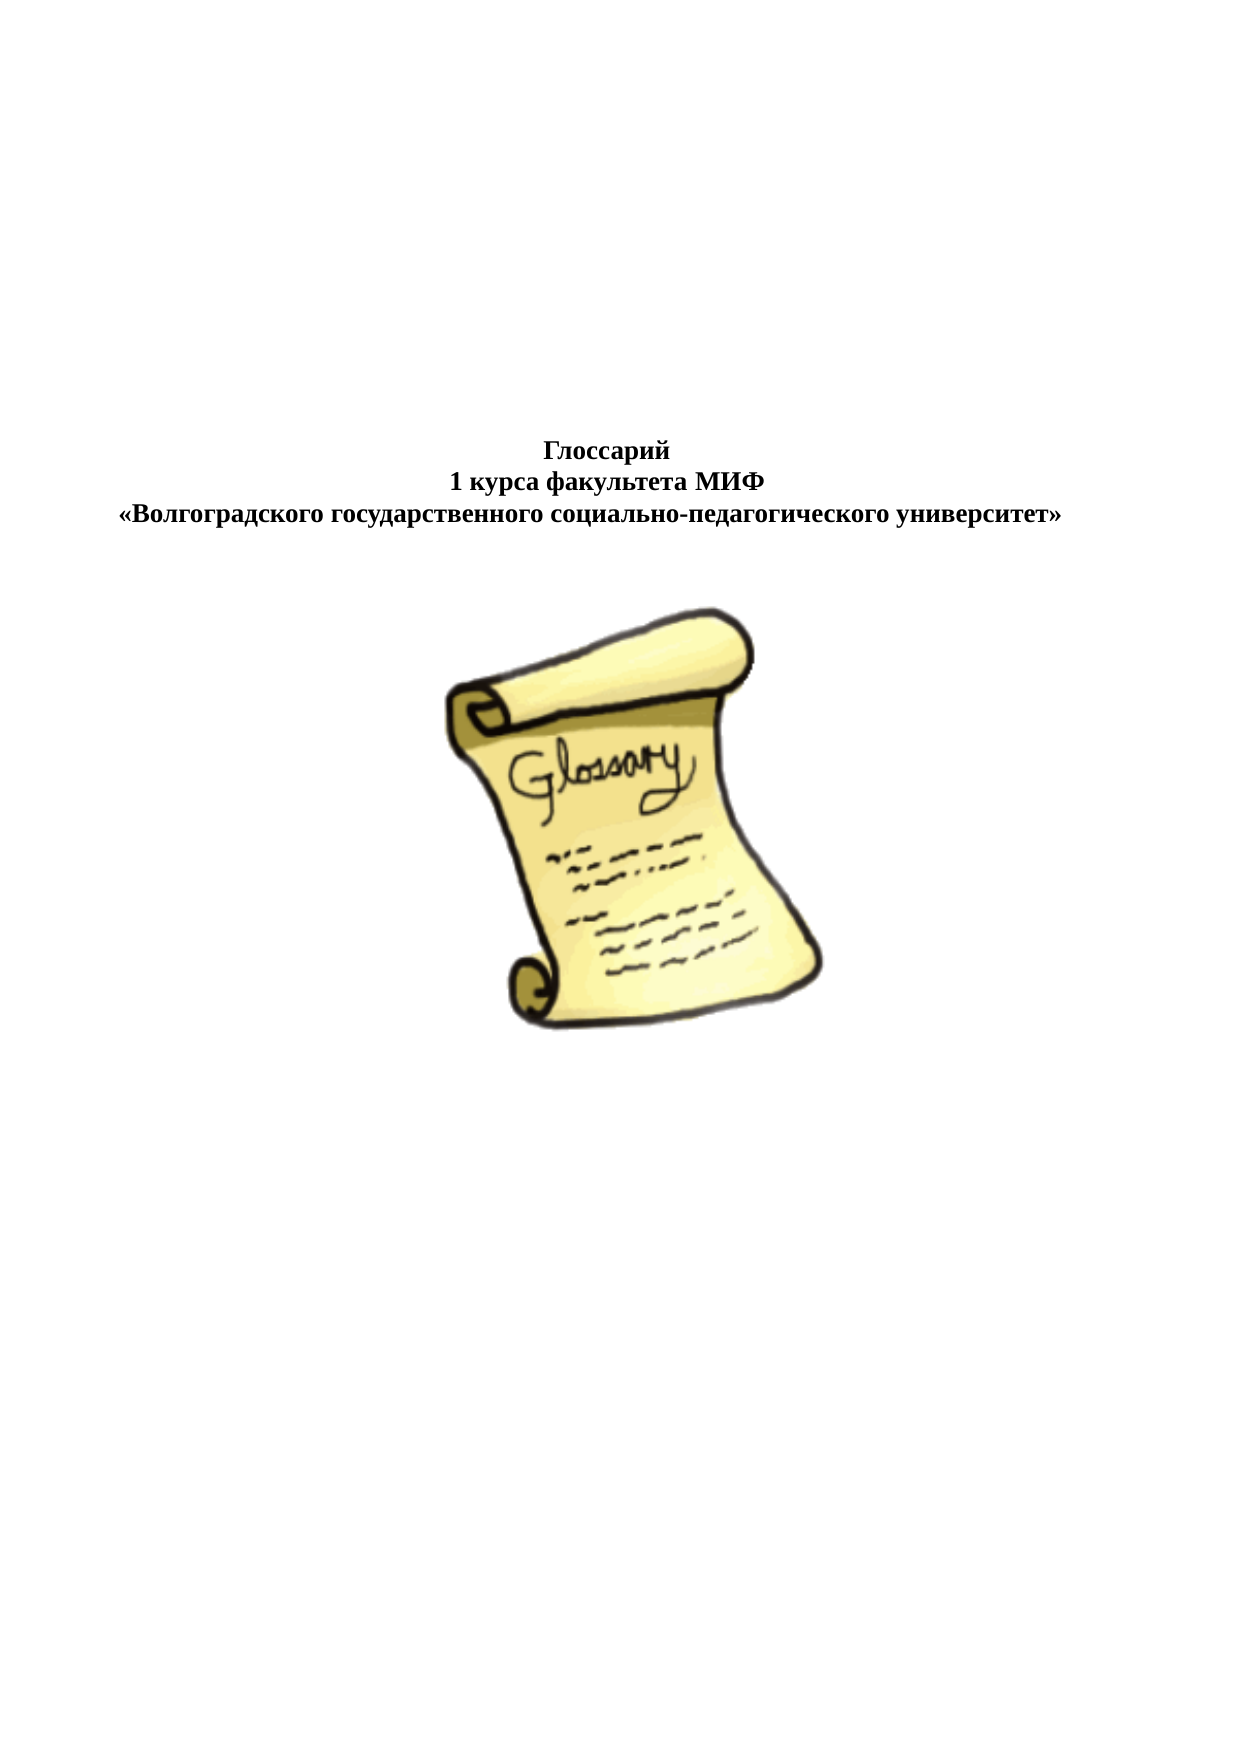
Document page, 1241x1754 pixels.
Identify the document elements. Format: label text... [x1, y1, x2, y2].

text «Волгоградского государственного социально-педагогического университет» [118, 497, 1122, 528]
picture [441, 605, 827, 1034]
text Глоссарий [118, 434, 1122, 466]
text 1 курса факультета МИФ [118, 466, 1122, 497]
